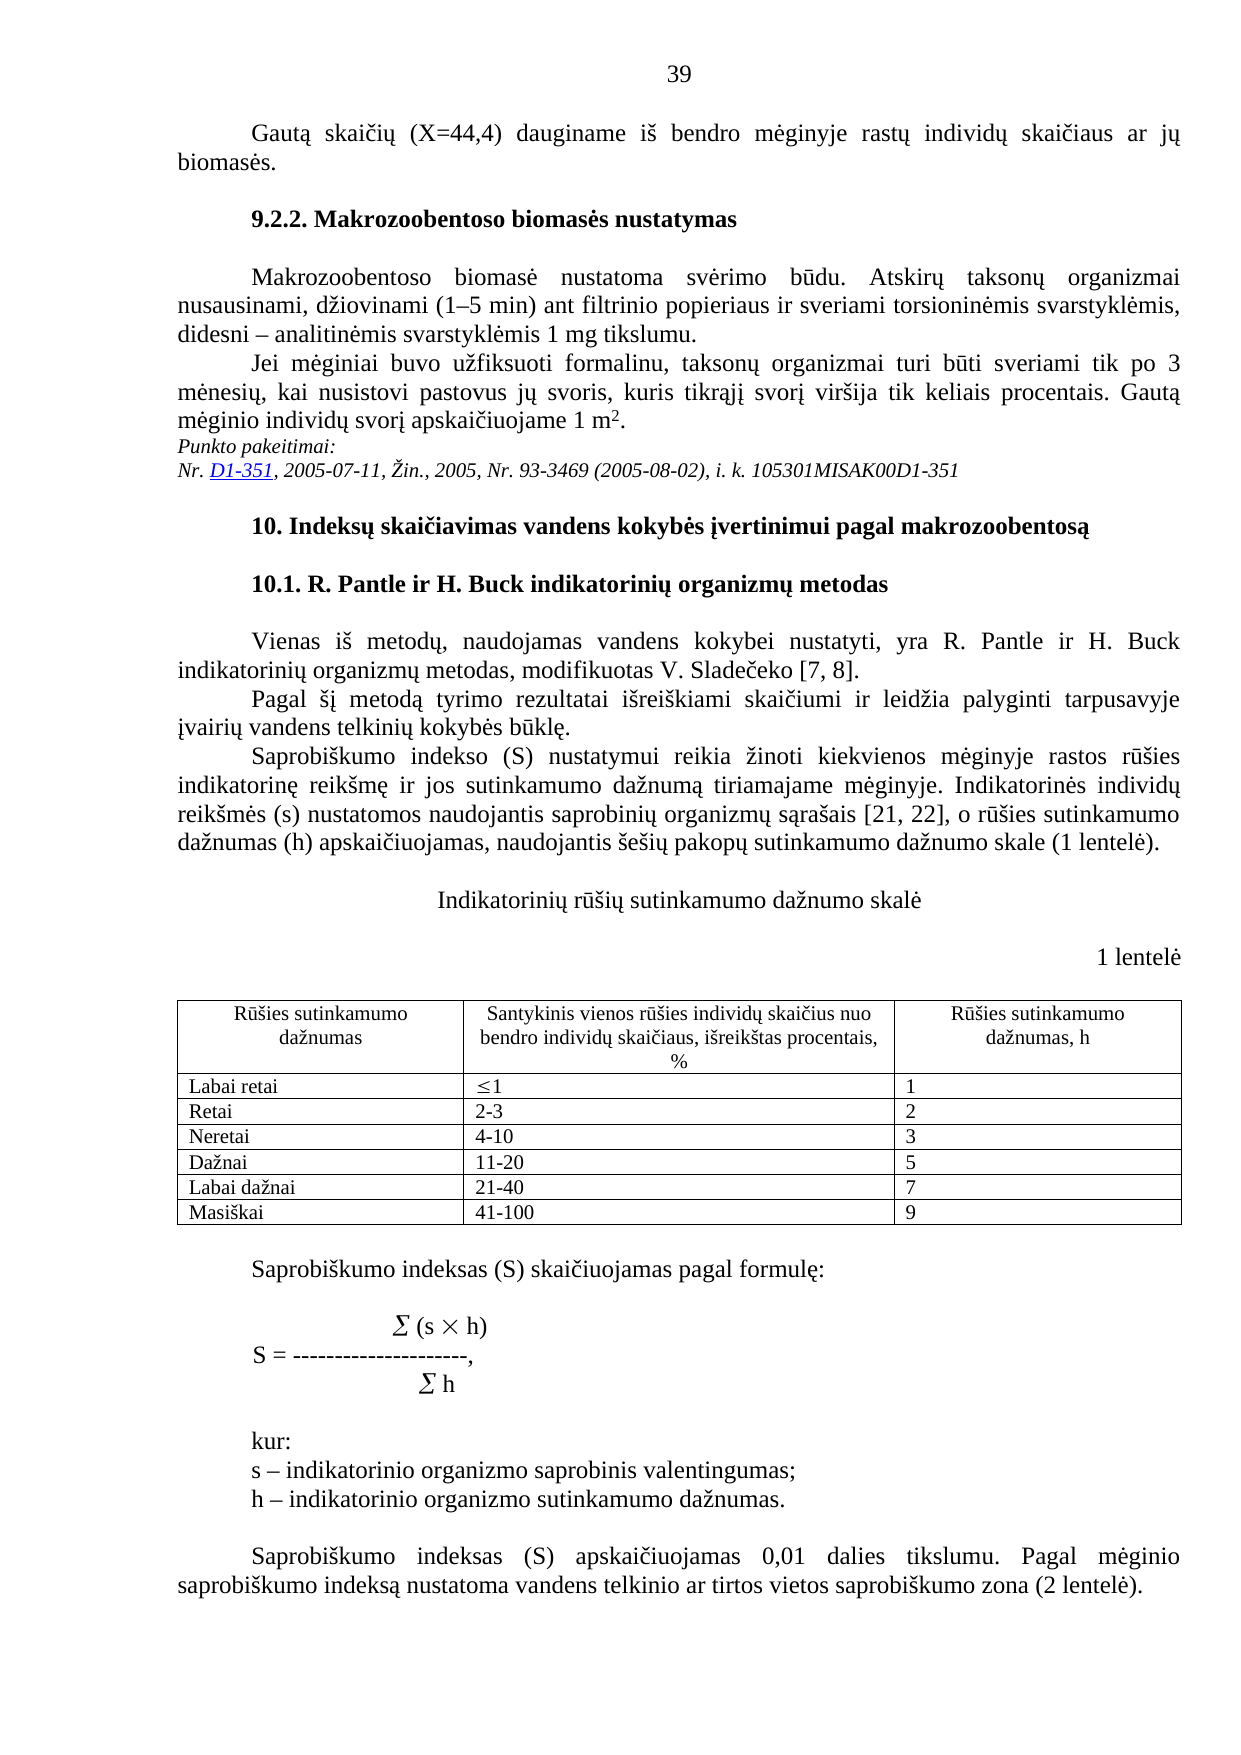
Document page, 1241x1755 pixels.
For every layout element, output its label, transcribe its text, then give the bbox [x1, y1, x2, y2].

text Makrozoobentoso biomasė nustatoma svėrimo būdu. Atskirų taksonų organizmai nusausinami, džiovinami (1–5 min) ant filtrinio popieriaus ir sveriami torsioninėmis svarstyklėmis, didesni – analitinėmis svarstyklėmis 1 mg tikslumu. [177, 262, 1181, 348]
text 10.1. R. Pantle ir H. Buck indikatorinių organizmų metodas [177, 569, 1181, 597]
text Nr. D1-351, 2005-07-11, Žin., 2005, Nr. 93-3469 (2005-08-02), i. k. 105301MISAK00D1-351 [177, 458, 1181, 482]
table_cell 21-40 [464, 1175, 894, 1199]
text s – indikatorinio organizmo saprobinis valentingumas; [177, 1455, 1181, 1484]
text kur: [177, 1426, 1181, 1455]
table_cell Neretai [178, 1125, 463, 1148]
table_cell Dažnai [178, 1150, 463, 1174]
table_header Rūšies sutinkamumo dažnumas [178, 1001, 463, 1073]
table_cell Masiškai [178, 1200, 463, 1224]
table_cell 3 [895, 1125, 1181, 1148]
text å h [177, 1369, 1181, 1397]
text Saprobiškumo indeksas (S) apskaičiuojamas 0,01 dalies tikslumu. Pagal mėginio saprobiškumo indeksą nustatoma vandens telkinio ar tirtos vietos saprobiškumo zona (2 lentelė). [177, 1541, 1181, 1599]
table_cell 4-10 [464, 1125, 894, 1148]
text å (s ´ h) [177, 1311, 1181, 1340]
text S = ---------------------, [177, 1340, 1181, 1369]
text 9.2.2. Makrozoobentoso biomasės nustatymas [177, 204, 1181, 233]
table_header Santykinis vienos rūšies individų skaičius nuo bendro individų skaičiaus, išreikštas procentais, % [464, 1001, 894, 1073]
table_cell 9 [895, 1200, 1181, 1224]
table_cell 11-20 [464, 1150, 894, 1174]
text Gautą skaičių (X=44,4) dauginame iš bendro mėginyje rastų individų skaičiaus ar jų biomasės. [177, 118, 1181, 176]
table_header Rūšies sutinkamumo dažnumas, h [895, 1001, 1181, 1073]
table_cell 41-100 [464, 1200, 894, 1224]
text Jei mėginiai buvo užfiksuoti formalinu, taksonų organizmai turi būti sveriami tik po 3 mėnesių, kai nusistovi pastovus jų svoris, kuris tikrąjį svorį viršija tik keliais procentais. Gautą mėginio individų svorį apskaičiuojame 1 m2. [177, 348, 1181, 434]
table_cell Labai dažnai [178, 1175, 463, 1199]
table_cell 5 [895, 1150, 1181, 1174]
table_cell 2 [895, 1099, 1181, 1123]
table_cell 1 [895, 1074, 1181, 1098]
text h – indikatorinio organizmo sutinkamumo dažnumas. [177, 1484, 1181, 1512]
table_cell Retai [178, 1099, 463, 1123]
text 10. Indeksų skaičiavimas vandens kokybės įvertinimui pagal makrozoobentosą [177, 511, 1181, 540]
text 1 lentelė [177, 942, 1181, 971]
table_cell 7 [895, 1175, 1181, 1199]
text Punkto pakeitimai: [177, 434, 1181, 458]
text Pagal šį metodą tyrimo rezultatai išreiškiami skaičiumi ir leidžia palyginti tarpusavyje įvairių vandens telkinių kokybės būklę. [177, 684, 1181, 741]
table_cell £1 [464, 1074, 894, 1098]
text Saprobiškumo indeksas (S) skaičiuojamas pagal formulę: [177, 1254, 1181, 1282]
text Vienas iš metodų, naudojamas vandens kokybei nustatyti, yra R. Pantle ir H. Buck indikatorinių organizmų metodas, modifikuotas V. Sladečeko [7, 8]. [177, 626, 1181, 684]
text Saprobiškumo indekso (S) nustatymui reikia žinoti kiekvienos mėginyje rastos rūšies indikatorinę reikšmę ir jos sutinkamumo dažnumą tiriamajame mėginyje. Indikatorinės individų reikšmės (s) nustatomos naudojantis saprobinių organizmų sąrašais [21, 22], o rūšies sutinkamumo dažnumas (h) apskaičiuojamas, naudojantis šešių pakopų sutinkamumo dažnumo skale (1 lentelė). [177, 741, 1181, 856]
table_cell 2-3 [464, 1099, 894, 1123]
text Indikatorinių rūšių sutinkamumo dažnumo skalė [177, 885, 1181, 914]
table_cell Labai retai [178, 1074, 463, 1098]
